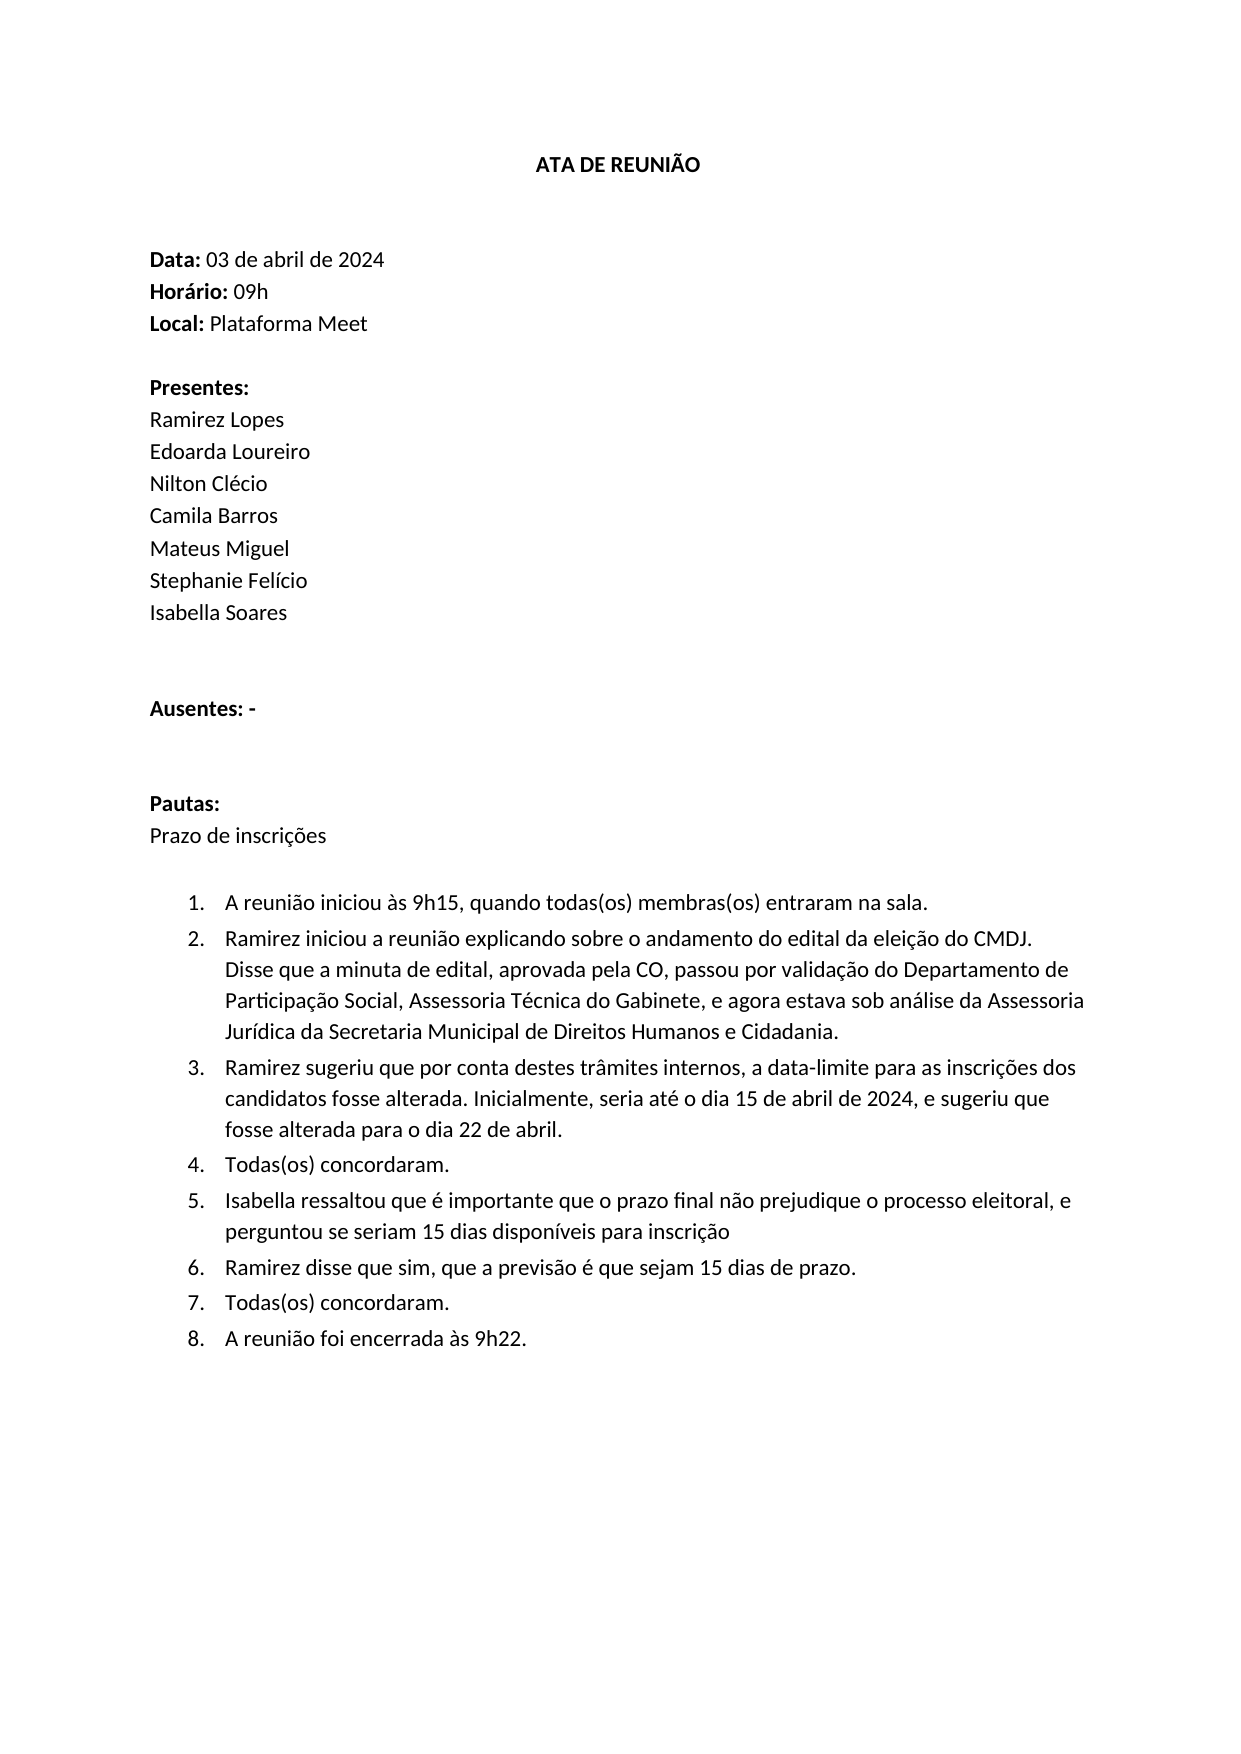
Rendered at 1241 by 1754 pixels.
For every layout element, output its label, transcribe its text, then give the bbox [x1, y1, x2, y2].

text Local: Plataforma Meet [149, 309, 1088, 337]
text Ramirez Lopes [149, 405, 1088, 433]
list Ramirez iniciou a reunião explicando sobre o andamento do edital da eleição do CMDJ. Disse que a minuta de edital, aprovada pela CO, passou por validação do Departamento de Participação Social, Assessoria Técnica do Gabinete, e agora estava sob análise da Assessoria Jurídica da Secretaria Municipal de Direitos Humanos e Cidadania. [187, 924, 1088, 1045]
text Isabella Soares [149, 598, 1088, 626]
text Prazo de inscrições [149, 821, 1088, 849]
text Nilton Clécio [149, 469, 1088, 497]
list Todas(os) concordaram. [187, 1151, 1088, 1178]
text Horário: 09h [149, 277, 1088, 305]
list A reunião foi encerrada às 9h22. [187, 1324, 1088, 1352]
list Todas(os) concordaram. [187, 1288, 1088, 1316]
text Camila Barros [149, 501, 1088, 529]
text ATA DE REUNIÃO [153, 150, 1088, 178]
text Ausentes: - [149, 694, 1088, 722]
text Stephanie Felício [149, 566, 1088, 594]
text Pautas: [149, 789, 1088, 817]
list Isabella ressaltou que é importante que o prazo final não prejudique o processo eleitoral, e perguntou se seriam 15 dias disponíveis para inscrição [187, 1186, 1088, 1245]
text Presentes: [149, 373, 1088, 401]
list Ramirez disse que sim, que a previsão é que sejam 15 dias de prazo. [187, 1253, 1088, 1281]
text Edoarda Loureiro [149, 437, 1088, 465]
list Ramirez sugeriu que por conta destes trâmites internos, a data-limite para as inscrições dos candidatos fosse alterada. Inicialmente, seria até o dia 15 de abril de 2024, e sugeriu que fosse alterada para o dia 22 de abril. [187, 1053, 1088, 1143]
text Mateus Miguel [149, 534, 1088, 562]
list A reunião iniciou às 9h15, quando todas(os) membras(os) entraram na sala. [187, 888, 1088, 917]
text Data: 03 de abril de 2024 [149, 245, 1088, 273]
